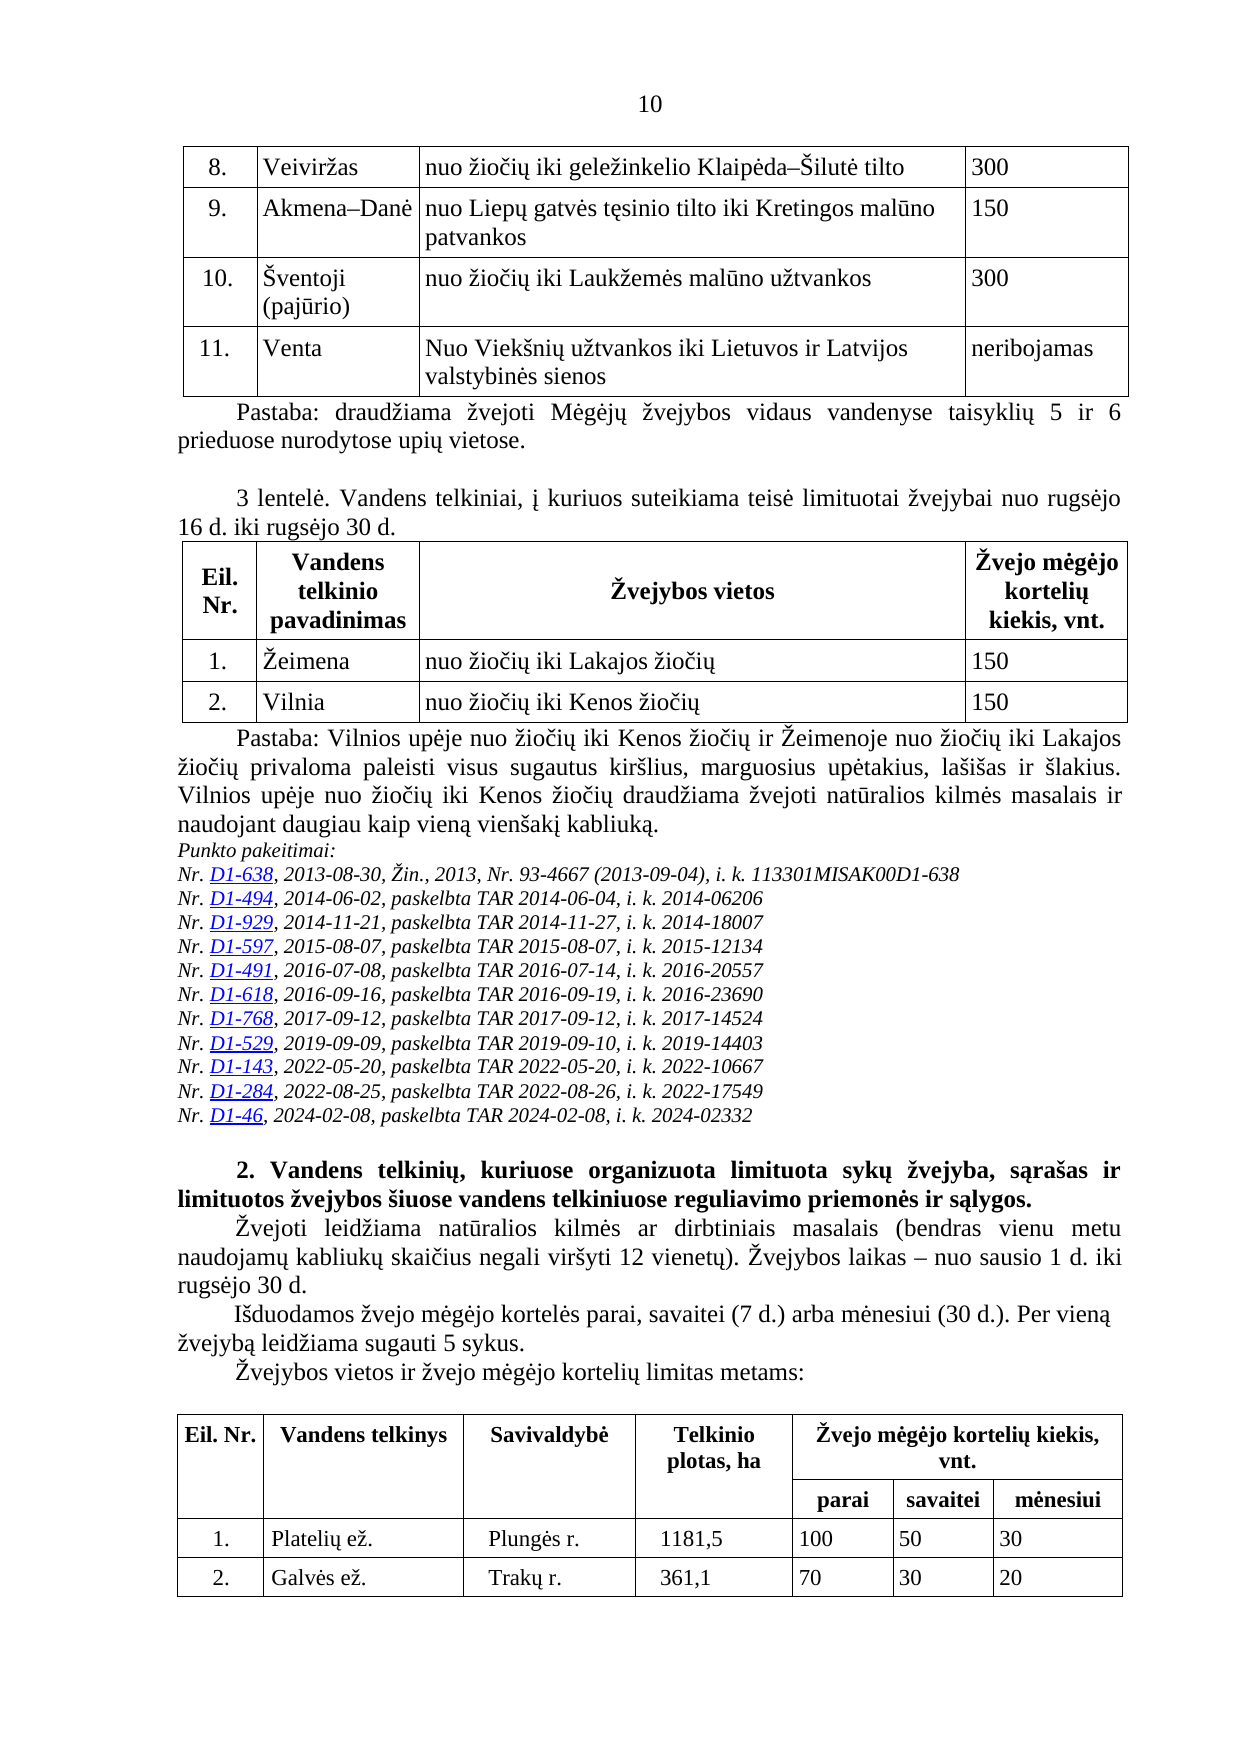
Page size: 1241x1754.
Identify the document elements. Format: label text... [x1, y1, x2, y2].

text Nr. D1-284, 2022-08-25, paskelbta TAR 2022-08-26, i. k. 2022-17549 [177, 1078, 1122, 1103]
table_cell savaitei [894, 1480, 993, 1518]
table_cell 20 [994, 1558, 1122, 1596]
text Žvejoti leidžiama natūralios kilmės ar dirbtiniais masalais (bendras vienu metu naudojamų kabliukų skaičius negali viršyti 12 vienetų). Žvejybos laikas – nuo sausio 1 d. iki rugsėjo 30 d. [177, 1213, 1122, 1299]
text 3 lentelė. Vandens telkiniai, į kuriuos suteikiama teisė limituotai žvejybai nuo rugsėjo 16 d. iki rugsėjo 30 d. [177, 483, 1122, 541]
text Nr. D1-46, 2024-02-08, paskelbta TAR 2024-02-08, i. k. 2024-02332 [177, 1103, 1122, 1127]
table_cell Venta [258, 327, 419, 396]
table_cell Trakų r. [464, 1558, 635, 1596]
table_cell 2. [183, 682, 256, 722]
text 2. Vandens telkinių, kuriuose organizuota limituota sykų žvejyba, sąrašas ir limituotos žvejybos šiuose vandens telkiniuose reguliavimo priemonės ir sąlygos. [177, 1155, 1122, 1213]
table_cell neribojamas [966, 327, 1128, 396]
table_cell nuo žiočių iki Lakajos žiočių [420, 640, 965, 681]
table_header Žvejo mėgėjo kortelių kiekis, vnt. [793, 1415, 1122, 1479]
table_cell 1181,5 [636, 1519, 792, 1557]
text Žvejybos vietos ir žvejo mėgėjo kortelių limitas metams: [177, 1357, 1122, 1385]
text Išduodamos žvejo mėgėjo kortelės parai, savaitei (7 d.) arba mėnesiui (30 d.). Per vieną žvejybą leidžiama sugauti 5 sykus. [177, 1299, 1122, 1357]
table_cell 70 [793, 1558, 893, 1596]
table_cell nuo žiočių iki geležinkelio Klaipėda–Šilutė tilto [420, 147, 965, 187]
table_cell Šventoji (pajūrio) [258, 258, 419, 326]
table_header Savivaldybė [464, 1415, 635, 1518]
table_cell 1. [183, 640, 256, 681]
text Nr. D1-768, 2017-09-12, paskelbta TAR 2017-09-12, i. k. 2017-14524 [177, 1006, 1122, 1030]
table_header Eil. Nr. [183, 542, 256, 639]
text Nr. D1-929, 2014-11-21, paskelbta TAR 2014-11-27, i. k. 2014-18007 [177, 910, 1122, 934]
table_cell 150 [966, 188, 1128, 256]
text Pastaba: draudžiama žvejoti Mėgėjų žvejybos vidaus vandenyse taisyklių 5 ir 6 prieduose nurodytose upių vietose. [177, 397, 1122, 454]
table_cell nuo žiočių iki Kenos žiočių [420, 682, 965, 722]
table_cell Akmena–Danė [258, 188, 419, 256]
text Nr. D1-638, 2013-08-30, Žin., 2013, Nr. 93-4667 (2013-09-04), i. k. 113301MISAK00D1-638 [177, 862, 1122, 886]
table_header Eil. Nr. [178, 1415, 263, 1518]
table_header Žvejybos vietos [420, 542, 965, 639]
table_cell Žeimena [257, 640, 419, 681]
text Nr. D1-491, 2016-07-08, paskelbta TAR 2016-07-14, i. k. 2016-20557 [177, 958, 1122, 982]
table_header Telkinio plotas, ha [636, 1415, 792, 1518]
table_cell Vilnia [257, 682, 419, 722]
table_cell 50 [894, 1519, 993, 1557]
text Punkto pakeitimai: [177, 838, 1122, 862]
table_cell nuo žiočių iki Laukžemės malūno užtvankos [420, 258, 965, 326]
table_header Žvejo mėgėjo kortelių kiekis, vnt. [966, 542, 1127, 639]
table_cell 2. [178, 1558, 263, 1596]
table_cell 100 [793, 1519, 893, 1557]
table_cell Galvės ež. [264, 1558, 463, 1596]
table_cell 300 [966, 258, 1128, 326]
text Nr. D1-529, 2019-09-09, paskelbta TAR 2019-09-10, i. k. 2019-14403 [177, 1030, 1122, 1054]
text Nr. D1-618, 2016-09-16, paskelbta TAR 2016-09-19, i. k. 2016-23690 [177, 982, 1122, 1006]
table_cell 8. [184, 147, 257, 187]
table_header Vandens telkinio pavadinimas [257, 542, 419, 639]
table_cell Nuo Viekšnių užtvankos iki Lietuvos ir Latvijos valstybinės sienos [420, 327, 965, 396]
table_cell 150 [966, 682, 1127, 722]
table_cell Veiviržas [258, 147, 419, 187]
text Nr. D1-143, 2022-05-20, paskelbta TAR 2022-05-20, i. k. 2022-10667 [177, 1054, 1122, 1078]
table_cell 1. [178, 1519, 263, 1557]
table_cell 30 [994, 1519, 1122, 1557]
table_cell 361,1 [636, 1558, 792, 1596]
text Nr. D1-597, 2015-08-07, paskelbta TAR 2015-08-07, i. k. 2015-12134 [177, 934, 1122, 958]
table_cell 30 [894, 1558, 993, 1596]
table_cell 11. [184, 327, 257, 396]
table_cell 150 [966, 640, 1127, 681]
table_header Vandens telkinys [264, 1415, 463, 1518]
table_cell mėnesiui [994, 1480, 1122, 1518]
table_cell 300 [966, 147, 1128, 187]
table_cell 10. [184, 258, 257, 326]
table_cell Plungės r. [464, 1519, 635, 1557]
text Nr. D1-494, 2014-06-02, paskelbta TAR 2014-06-04, i. k. 2014-06206 [177, 886, 1122, 910]
text Pastaba: Vilnios upėje nuo žiočių iki Kenos žiočių ir Žeimenoje nuo žiočių iki Lakajos žiočių privaloma paleisti visus sugautus kiršlius, marguosius upėtakius, lašišas ir šlakius. Vilnios upėje nuo žiočių iki Kenos žiočių draudžiama žvejoti natūralios kilmės masalais ir naudojant daugiau kaip vieną vienšakį kabliuką. [177, 723, 1122, 838]
table_cell parai [793, 1480, 893, 1518]
table_cell 9. [184, 188, 257, 256]
table_cell nuo Liepų gatvės tęsinio tilto iki Kretingos malūno patvankos [420, 188, 965, 256]
table_cell Platelių ež. [264, 1519, 463, 1557]
